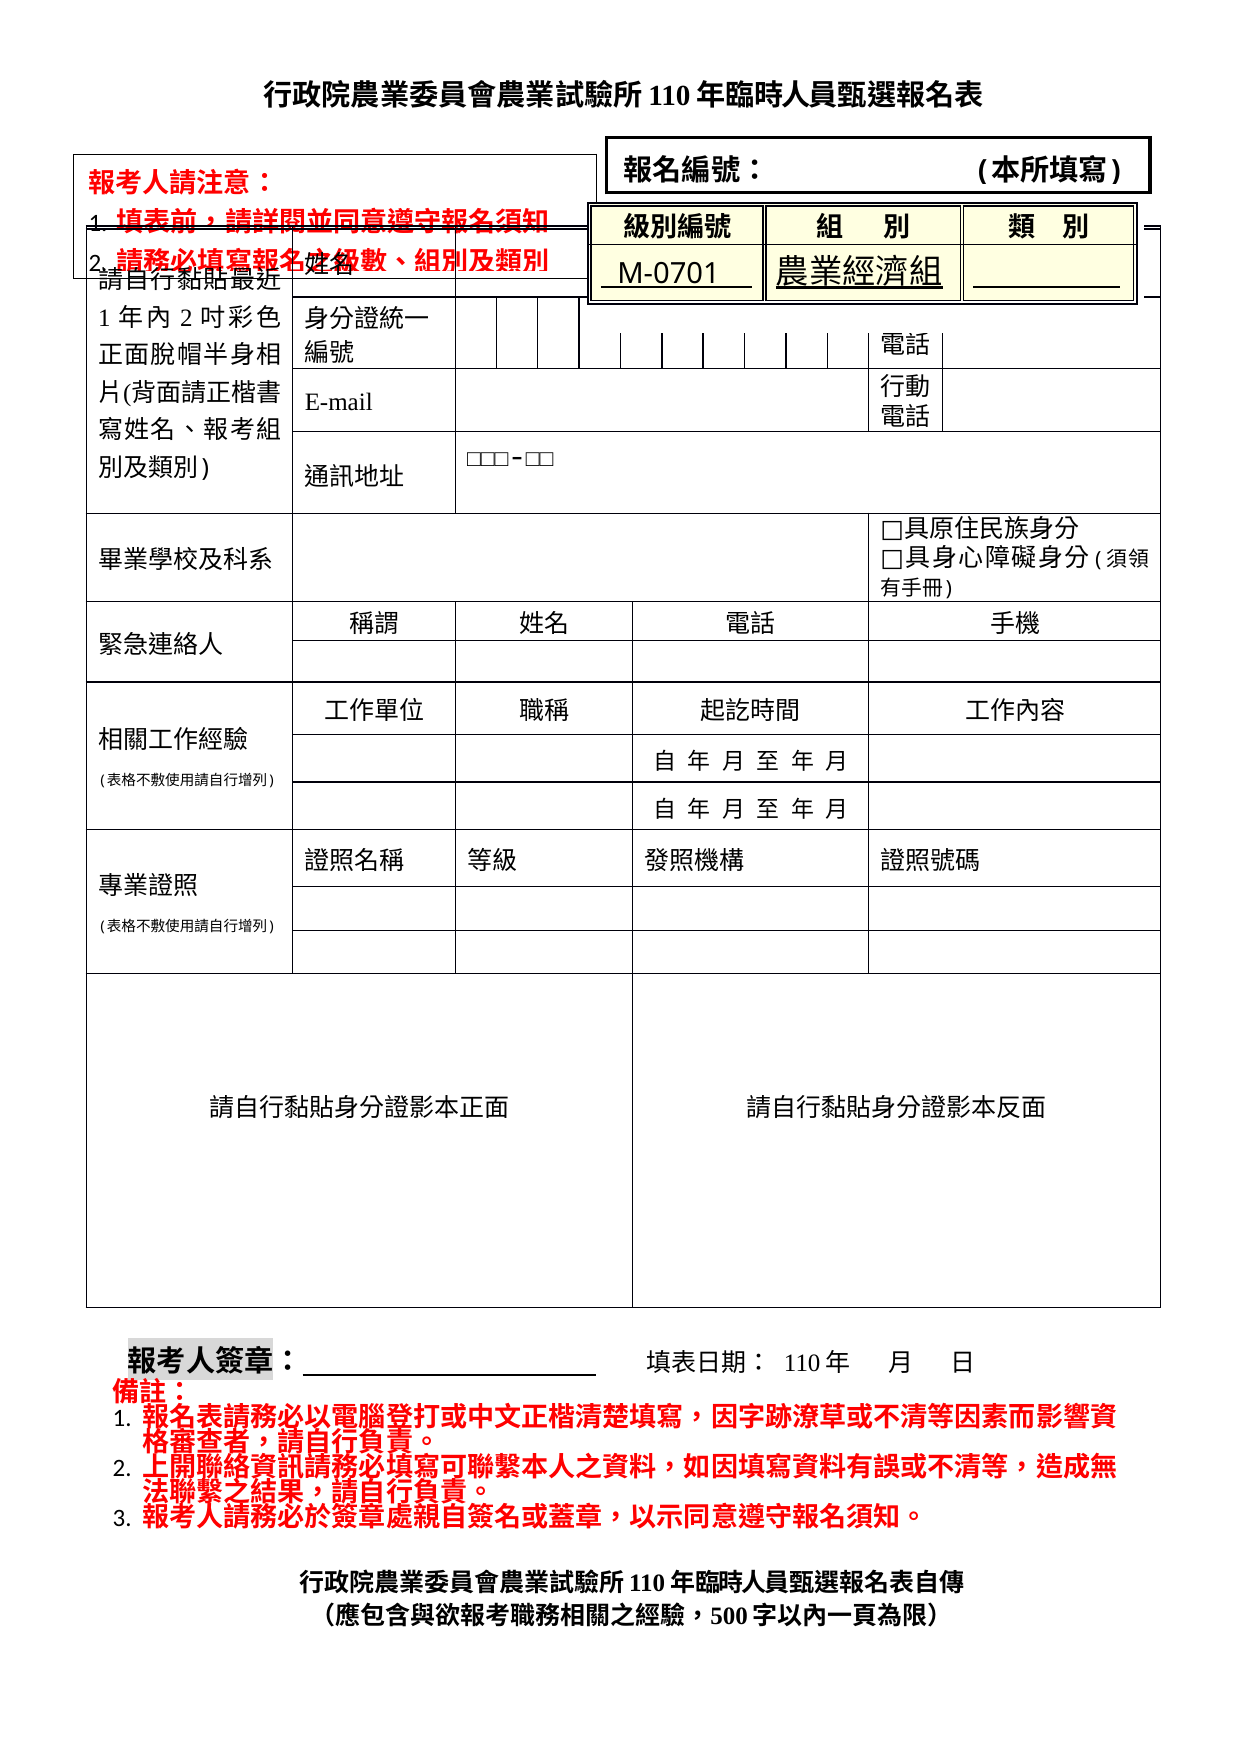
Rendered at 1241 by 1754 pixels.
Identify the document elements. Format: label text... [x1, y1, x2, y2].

list 上開聯絡資訊請務必填寫可聯繫本人之資料，如因填寫資料有誤或不清等，造成無法聯繫之結果，請自行負責。 [183, 1456, 208, 1506]
table_cell [943, 298, 1160, 368]
table_header 組 別 [767, 207, 960, 244]
table_cell [633, 641, 868, 681]
list 報名表請務必以電腦登打或中文正楷清楚填寫，因字跡潦草或不清等因素而影響資格審查者，請自行負責。 [156, 1406, 324, 1456]
table_header 類 別 [964, 207, 1133, 244]
text （應包含與欲報考職務相關之經驗，500字以內一頁為限） [112, 1598, 1150, 1631]
table_cell [293, 887, 455, 930]
table_cell 農業經濟組 [767, 245, 960, 300]
table_header 年 月 日 [1144, 230, 1160, 296]
list 請務必填寫報名之級數、組別及類別 [88, 239, 292, 271]
text 報名編號： (本所填寫) [623, 146, 1133, 184]
table_cell [456, 931, 632, 973]
table_cell [869, 735, 1160, 781]
table_cell [964, 245, 1133, 300]
table_cell [497, 298, 537, 368]
table_cell [828, 333, 868, 368]
table_cell [580, 298, 620, 368]
table_header [456, 279, 587, 296]
table_cell [633, 931, 868, 973]
table_cell 起訖時間 [633, 683, 868, 733]
text 備註： [112, 1381, 1134, 1406]
table_cell 發照機構 [633, 830, 868, 886]
table_cell E-mail [293, 369, 455, 431]
table_cell [869, 641, 1160, 681]
table_cell 手機 [869, 602, 1160, 640]
table_cell [538, 298, 578, 368]
table_cell 請自行黏貼身分證影本反面 [633, 974, 1160, 1307]
table_cell □具原住民族身分 □具身心障礙身分(須領有手冊) [869, 514, 1160, 601]
table_cell [456, 783, 632, 829]
list 報名表請務必以電腦登打或中文正楷清楚填寫，因字跡潦草或不清等因素而影響資格審查者，請自行負責。 [112, 1406, 154, 1456]
table_cell 工作內容 [869, 683, 1160, 733]
table_cell [663, 333, 702, 368]
list 請務必填寫報名之級數、組別及類別 [456, 239, 581, 271]
table_cell 稱謂 [293, 602, 455, 640]
list 報考人請務必於簽章處親自簽名或蓋章，以示同意遵守報名須知。 [112, 1506, 1134, 1531]
table_cell [869, 887, 1160, 930]
table_cell [293, 783, 455, 829]
table_cell 姓名 [456, 602, 632, 640]
table_header 請自行黏貼最近1年內2吋彩色正面脫帽半身相片(背面請正楷書寫姓名、報考組別及類別) [87, 279, 292, 513]
text 報考人簽章： 填表日期： 110年 月 日 [112, 1333, 1091, 1381]
list 上開聯絡資訊請務必填寫可聯繫本人之資料，如因填寫資料有誤或不清等，造成無法聯繫之結果，請自行負責。 [233, 1456, 1134, 1506]
table_cell 等級 [456, 830, 632, 886]
table_cell 畢業學校及科系 [87, 514, 292, 601]
table_cell [456, 369, 868, 431]
table_cell [704, 333, 744, 368]
table_cell 電話 [633, 602, 868, 640]
table_cell 專業證照 (表格不敷使用請自行增列) [87, 830, 292, 973]
table_cell [787, 333, 827, 368]
table_cell [745, 333, 785, 368]
table_cell [869, 931, 1160, 973]
table_cell 請自行黏貼身分證影本正面 [87, 974, 632, 1307]
table_cell 證照名稱 [293, 830, 455, 886]
table_cell M-0701 [592, 245, 762, 300]
table_cell [456, 641, 632, 681]
list 填表前，請詳閱並同意遵守報名須知 [456, 230, 581, 239]
table_cell [633, 887, 868, 930]
table_cell [293, 735, 455, 781]
table_cell 自 年 月 至 年 月 [633, 783, 868, 829]
text 行政院農業委員會農業試驗所110年臨時人員甄選報名表自傳 [112, 1564, 1150, 1598]
table_header 姓名 [293, 279, 455, 296]
list 報名表請務必以電腦登打或中文正楷清楚填寫，因字跡潦草或不清等因素而影響資格審查者，請自行負責。 [311, 1406, 1134, 1456]
table_cell [456, 298, 496, 368]
table_cell [456, 735, 632, 781]
list 請務必填寫報名之級數、組別及類別 [293, 239, 455, 271]
table_cell 相關工作經驗 (表格不敷使用請自行增列) [87, 683, 292, 829]
text 行政院農業委員會農業試驗所110年臨時人員甄選報名表 [113, 75, 1134, 112]
table_cell [869, 783, 1160, 829]
text 報考人請注意： [88, 161, 581, 200]
list 填表前，請詳閱並同意遵守報名須知 [88, 200, 581, 225]
table_cell [621, 333, 661, 368]
table_cell 自 年 月 至 年 月 [633, 735, 868, 781]
table_cell 行動電話 [869, 369, 942, 431]
table_header 級別編號 [592, 207, 762, 244]
list 上開聯絡資訊請務必填寫可聯繫本人之資料，如因填寫資料有誤或不清等，造成無法聯繫之結果，請自行負責。 [112, 1456, 191, 1506]
table_cell [943, 369, 1160, 431]
list 填表前，請詳閱並同意遵守報名須知 [293, 230, 455, 239]
table_cell [293, 931, 455, 973]
table_cell □□□-□□ [456, 432, 1160, 513]
table_cell [293, 641, 455, 681]
list 上開聯絡資訊請務必填寫可聯繫本人之資料，如因填寫資料有誤或不清等，造成無法聯繫之結果，請自行負責。 [205, 1456, 242, 1506]
list 填表前，請詳閱並同意遵守報名須知 [88, 230, 292, 239]
table_cell 通訊地址 [293, 432, 455, 513]
table_cell 身分證統一編號 [293, 298, 455, 368]
table_cell 證照號碼 [869, 830, 1160, 886]
table_cell [293, 514, 868, 601]
table_cell 職稱 [456, 683, 632, 733]
table_cell 緊急連絡人 [87, 602, 292, 681]
table_cell 住宅電話 [869, 333, 942, 368]
table_cell 工作單位 [293, 683, 455, 733]
table_cell [456, 887, 632, 930]
